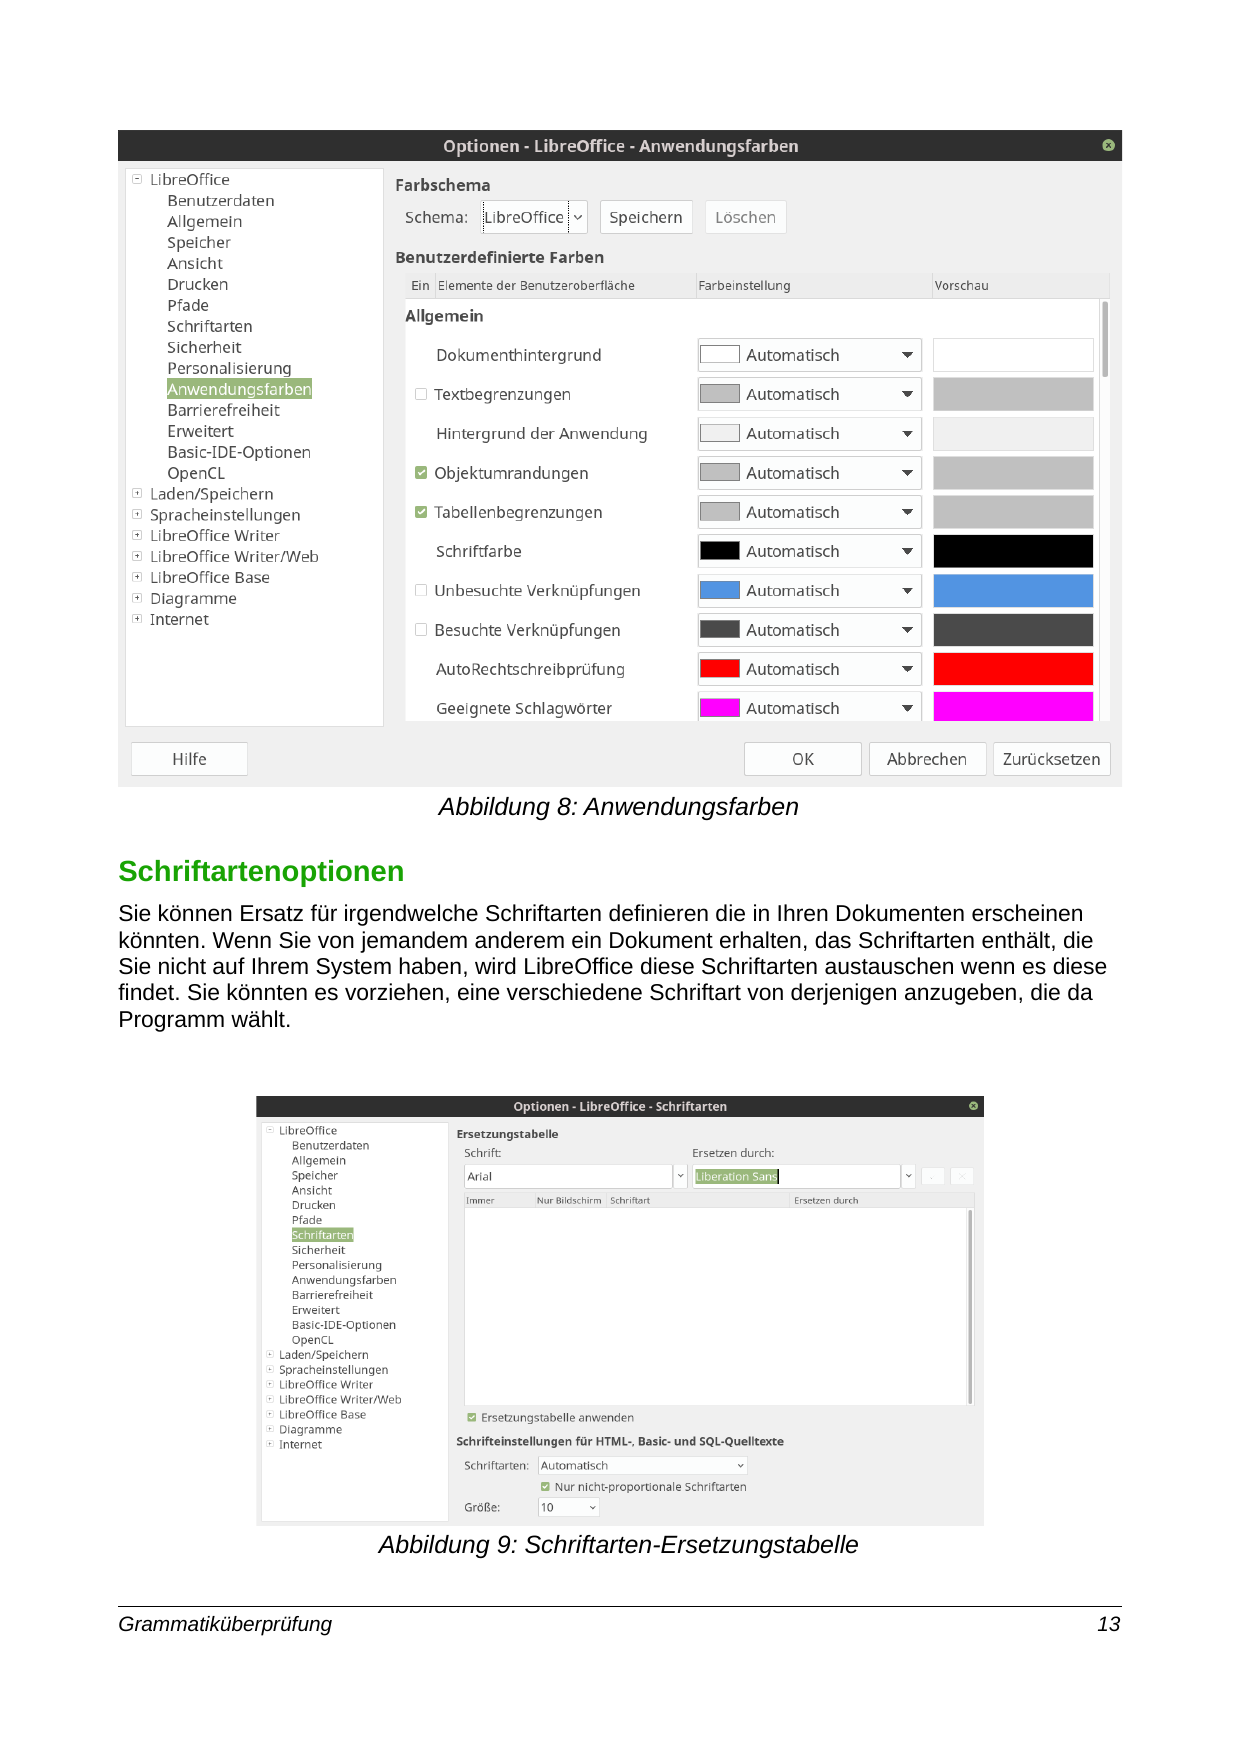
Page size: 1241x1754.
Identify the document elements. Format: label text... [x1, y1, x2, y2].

text Sie können Ersatz für irgendwelche Schriftarten definieren die in Ihren Dokumenten erscheinen könnten. Wenn Sie von jemandem anderem ein Dokument erhalten, das Schriftarten enthält, die Sie nicht auf Ihrem System haben, wird LibreOffice diese Schriftarten austauschen wenn es diese findet. Sie könnten es vorziehen, eine verschiedene Schriftart von derjenigen anzugeben, die da Programm wählt. [118, 900, 1122, 1032]
picture [118, 130, 1123, 787]
text Abbildung 9: Schriftarten-Ersetzungstabelle [256, 1526, 984, 1559]
subtitle Schriftartenoptionen [118, 821, 1122, 888]
text Abbildung 8: Anwendungsfarben [118, 787, 1122, 821]
picture [256, 1096, 984, 1526]
subtitle [118, 118, 1142, 777]
